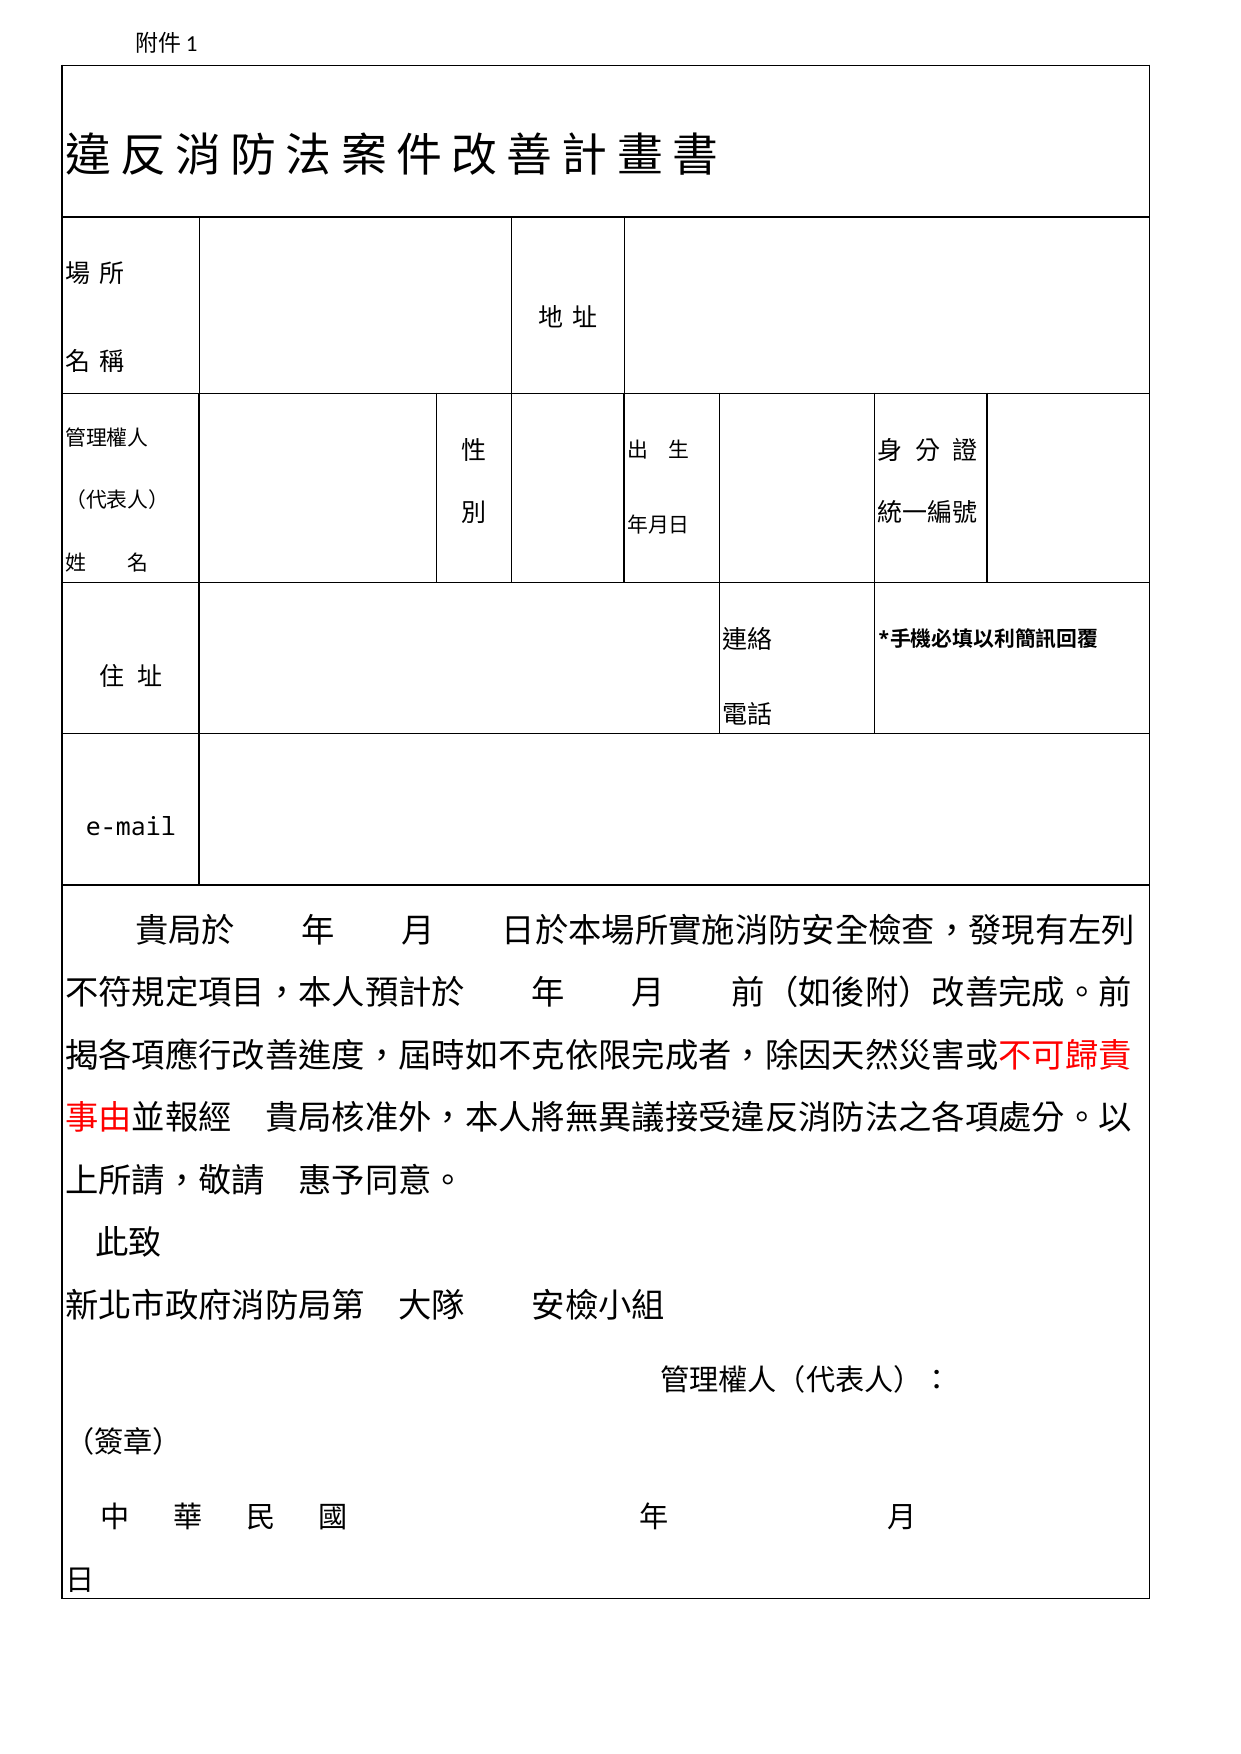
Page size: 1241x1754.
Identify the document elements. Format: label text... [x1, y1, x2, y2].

table_cell e-mail [63, 734, 198, 884]
table_header 違反消防法案件改善計畫書 [63, 66, 1149, 216]
table_cell 場所 名稱 [63, 218, 199, 393]
table_cell 貴局於 年 月 日於本場所實施消防安全檢查，發現有左列不符規定項目，本人預計於 年 月 前（如後附）改善完成。前揭各項應行改善進度，屆時如不克依限完成者，除因天然災害或不可歸責事由並報經 貴局核准外，本人將無異議接受違反消防法之各項處分。以上所請，敬請 惠予同意。 此致 新北市政府消防局第 大隊 安檢小組 管理權人（代表人）： （簽章） 中 華 民 國 年 月 日 [63, 886, 1149, 1598]
table_cell [988, 394, 1149, 582]
table_cell [625, 218, 1149, 393]
table_cell 出 生 年月日 [625, 394, 719, 582]
table_cell [720, 394, 874, 582]
table_cell [200, 218, 511, 393]
table_cell 住 址 [63, 583, 198, 733]
table_cell 性 別 [437, 394, 511, 582]
table_cell 連絡 電話 [720, 583, 874, 733]
table_cell [200, 734, 1149, 884]
table_cell [200, 583, 719, 733]
table_cell 身 分 證統一編號 [875, 394, 986, 582]
table_cell [200, 394, 436, 582]
table_cell 管理權人 （代表人） 姓 名 [63, 394, 198, 582]
table_cell [512, 394, 623, 582]
table_header 違反消防法案件改善計畫書 [120, 17, 247, 63]
table_cell 地址 [512, 218, 624, 393]
table_cell *手機必填以利簡訊回覆 [875, 583, 1149, 733]
